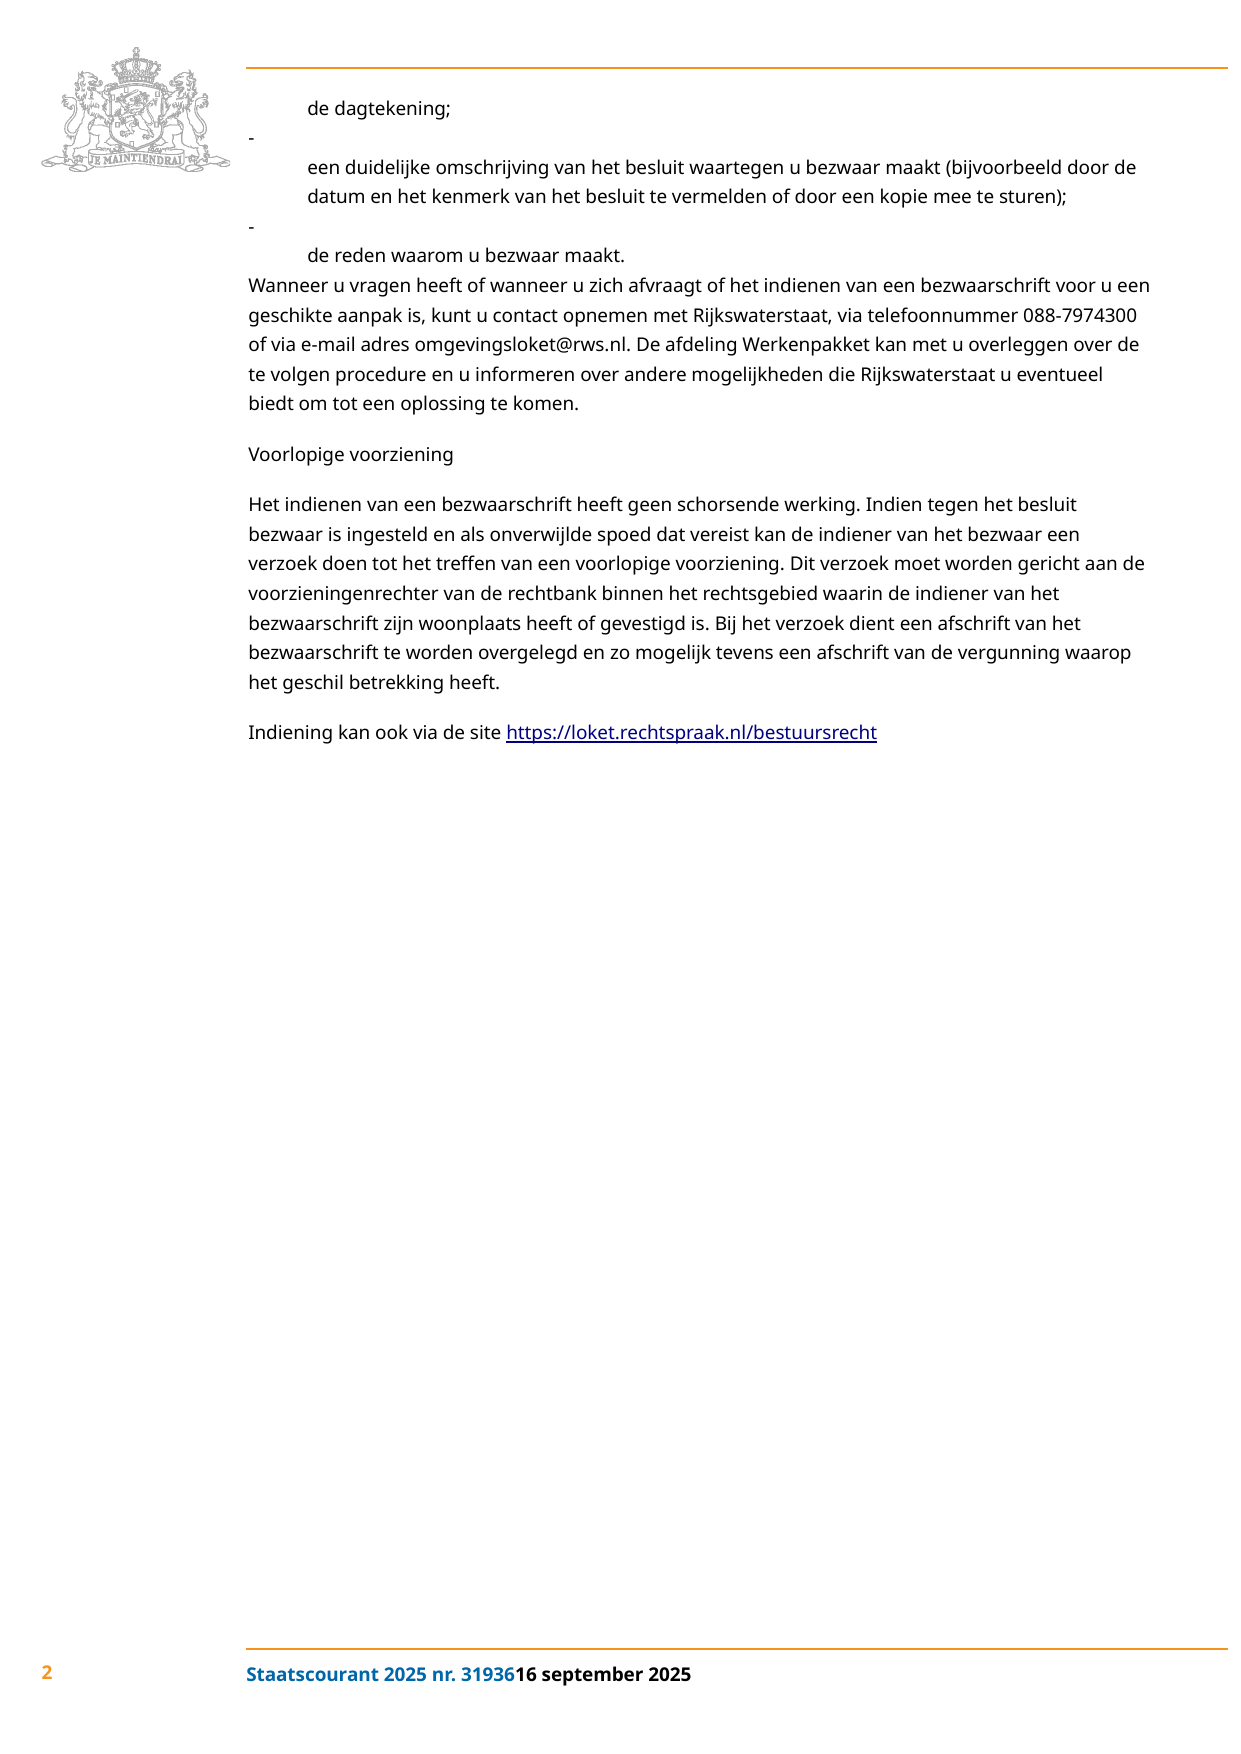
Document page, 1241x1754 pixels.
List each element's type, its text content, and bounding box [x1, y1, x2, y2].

text Voorlopige voorziening [248, 441, 1152, 467]
list de reden waarom u bezwaar maakt. [248, 243, 1152, 268]
text Wanneer u vragen heeft of wanneer u zich afvraagt of het indienen van een bezwaarschrift voor u een geschikte aanpak is, kunt u contact opnemen met Rijkswaterstaat, via telefoonnummer 088-7974300 of via e-mail adres omgevingsloket@rws.nl. De afdeling Werkenpakket kan met u overleggen over de te volgen procedure en u informeren over andere mogelijkheden die Rijkswaterstaat u eventueel biedt om tot een oplossing te komen. [248, 272, 1152, 416]
list een duidelijke omschrijving van het besluit waartegen u bezwaar maakt (bijvoorbeeld door de datum en het kenmerk van het besluit te vermelden of door een kopie mee te sturen); [248, 154, 1152, 209]
text Het indienen van een bezwaarschrift heeft geen schorsende werking. Indien tegen het besluit bezwaar is ingesteld en als onverwijlde spoed dat vereist kan de indiener van het bezwaar een verzoek doen tot het treffen van een voorlopige voorziening. Dit verzoek moet worden gericht aan de voorzieningenrechter van de rechtbank binnen het rechtsgebied waarin de indiener van het bezwaarschrift zijn woonplaats heeft of gevestigd is. Bij het verzoek dient een afschrift van het bezwaarschrift te worden overgelegd en zo mogelijk tevens een afschrift van de vergunning waarop het geschil betrekking heeft. [248, 491, 1152, 695]
list de dagtekening; [248, 95, 1152, 121]
picture [41, 47, 231, 172]
text Indiening kan ook via de site https://loket.rechtspraak.nl/bestuursrecht [248, 719, 1152, 745]
